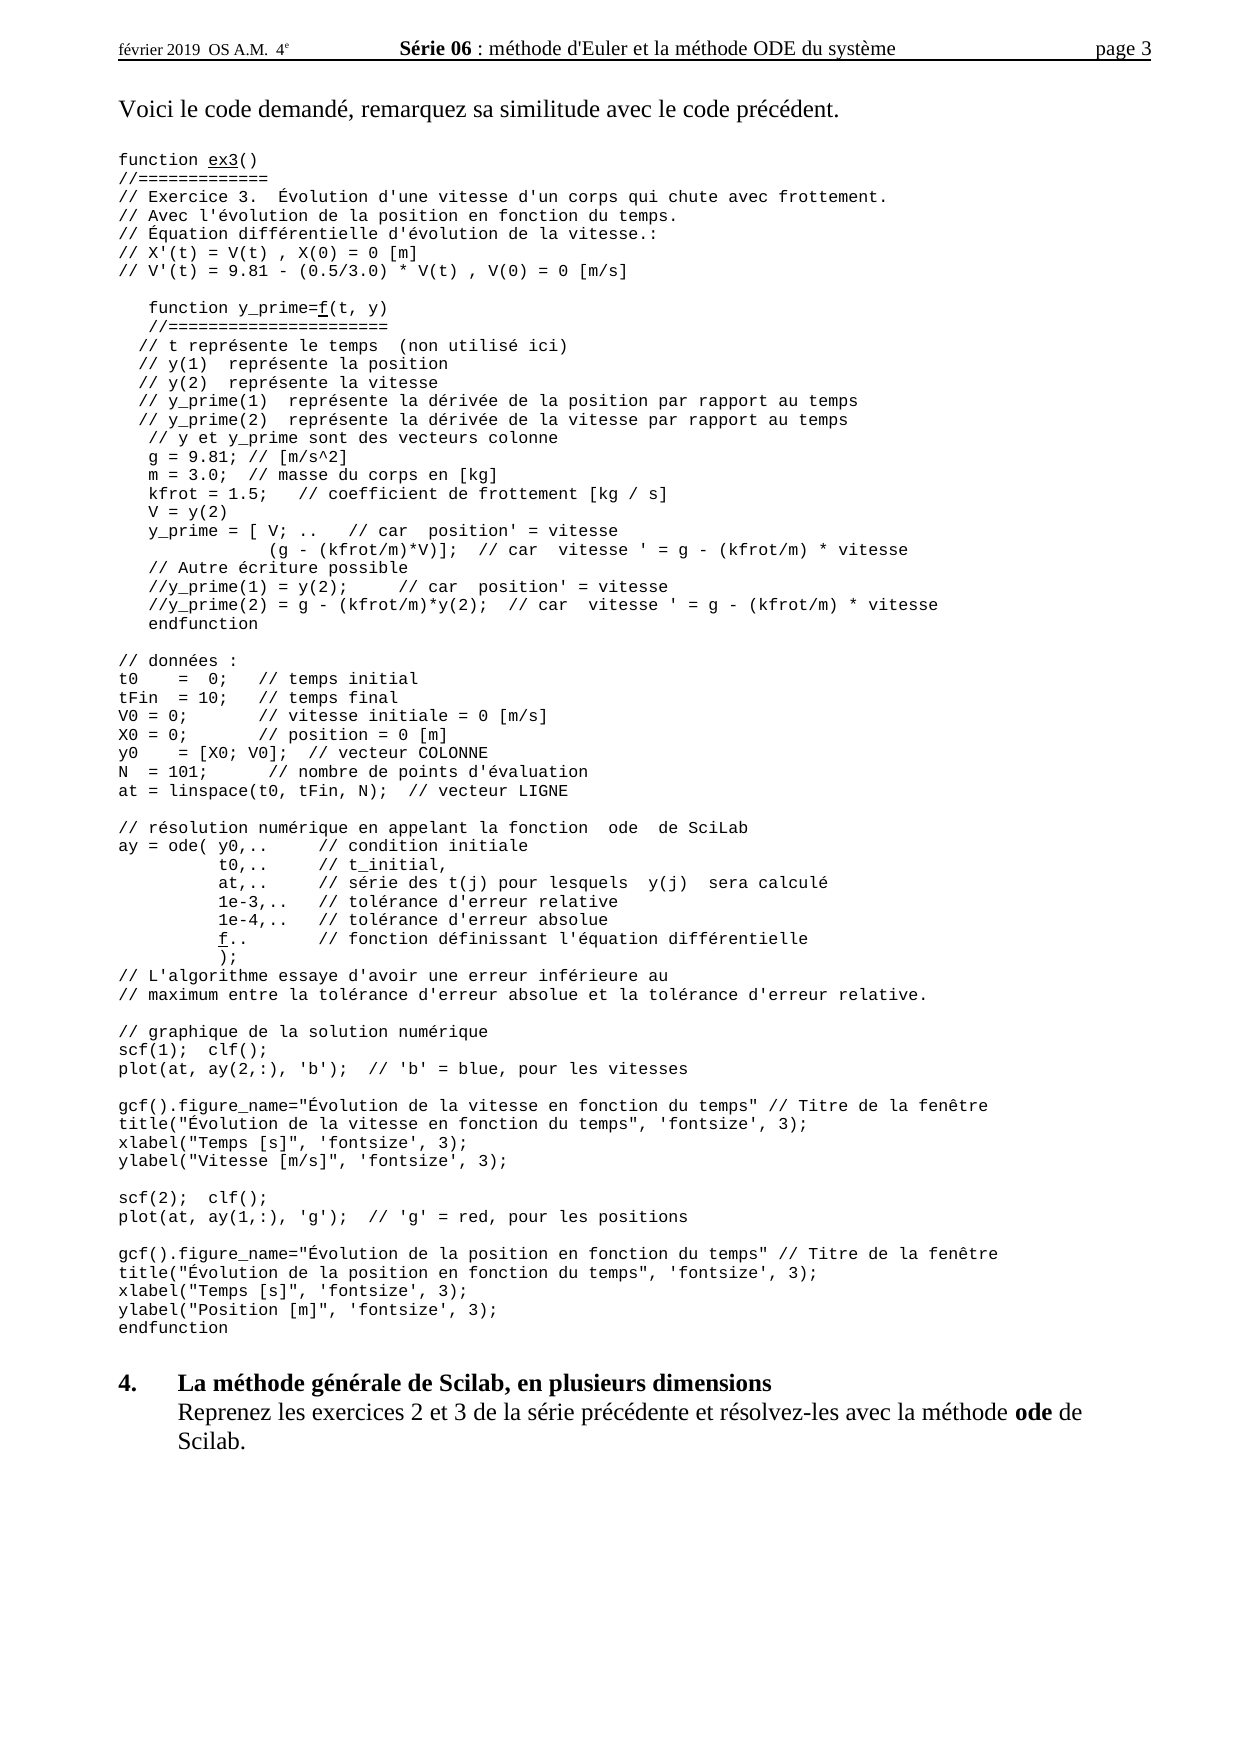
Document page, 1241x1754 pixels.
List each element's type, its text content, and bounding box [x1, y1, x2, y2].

text X0 = 0; // position = 0 [m] [118, 727, 1151, 745]
text // y(2) représente la vitesse [118, 374, 1151, 393]
text // données : [118, 653, 1151, 671]
text tFin = 10; // temps final [118, 690, 1151, 708]
text at,.. // série des t(j) pour lesquels y(j) sera calculé [118, 875, 1151, 894]
text gcf().figure_name="Évolution de la position en fonction du temps" // Titre de la fenêtre [118, 1246, 1151, 1264]
text y_prime = [ V; .. // car position' = vitesse [118, 523, 1151, 541]
text ylabel("Position [m]", 'fontsize', 3); [118, 1302, 1151, 1320]
text (g - (kfrot/m)*V)]; // car vitesse ' = g - (kfrot/m) * vitesse [118, 541, 1151, 560]
text function y_prime=f(t, y) [118, 300, 1151, 319]
text plot(at, ay(1,:), 'g'); // 'g' = red, pour les positions [118, 1209, 1151, 1227]
text t0,.. // t_initial, [118, 857, 1151, 875]
text title("Évolution de la position en fonction du temps", 'fontsize', 3); [118, 1264, 1151, 1283]
text // graphique de la solution numérique [118, 1023, 1151, 1042]
text f.. // fonction définissant l'équation différentielle [118, 931, 1151, 949]
text Voici le code demandé, remarquez sa similitude avec le code précédent. [118, 94, 1151, 123]
text // y et y_prime sont des vecteurs colonne [118, 430, 1151, 449]
text // Autre écriture possible [118, 560, 1151, 578]
text // Exercice 3. Évolution d'une vitesse d'un corps qui chute avec frottement. [118, 189, 1151, 208]
text xlabel("Temps [s]", 'fontsize', 3); [118, 1283, 1151, 1302]
text //====================== [118, 319, 1151, 337]
text ay = ode( y0,.. // condition initiale [118, 838, 1151, 857]
text //y_prime(2) = g - (kfrot/m)*y(2); // car vitesse ' = g - (kfrot/m) * vitesse [118, 597, 1151, 616]
text ); [118, 949, 1151, 968]
text // y_prime(1) représente la dérivée de la position par rapport au temps [118, 393, 1151, 412]
text endfunction [118, 616, 1151, 634]
text // t représente le temps (non utilisé ici) [118, 337, 1151, 356]
text m = 3.0; // masse du corps en [kg] [118, 467, 1151, 486]
text gcf().figure_name="Évolution de la vitesse en fonction du temps" // Titre de la fenêtre [118, 1098, 1151, 1116]
text // Avec l'évolution de la position en fonction du temps. [118, 208, 1151, 226]
text // y(1) représente la position [118, 356, 1151, 374]
text g = 9.81; // [m/s^2] [118, 449, 1151, 467]
text // maximum entre la tolérance d'erreur absolue et la tolérance d'erreur relative. [118, 986, 1151, 1005]
text endfunction [118, 1320, 1151, 1339]
text // X'(t) = V(t) , X(0) = 0 [m] [118, 245, 1151, 263]
text // résolution numérique en appelant la fonction ode de SciLab [118, 819, 1151, 838]
text scf(2); clf(); [118, 1190, 1151, 1209]
text 4. La méthode générale de Scilab, en plusieurs dimensions [118, 1368, 1151, 1397]
text plot(at, ay(2,:), 'b'); // 'b' = blue, pour les vitesses [118, 1061, 1151, 1079]
text title("Évolution de la vitesse en fonction du temps", 'fontsize', 3); [118, 1116, 1151, 1135]
text //============= [118, 171, 1151, 189]
text at = linspace(t0, tFin, N); // vecteur LIGNE [118, 782, 1151, 801]
text xlabel("Temps [s]", 'fontsize', 3); [118, 1135, 1151, 1153]
text Reprenez les exercices 2 et 3 de la série précédente et résolvez-les avec la méthode ode de Scilab. [118, 1397, 1151, 1455]
text y0 = [X0; V0]; // vecteur COLONNE [118, 745, 1151, 764]
text kfrot = 1.5; // coefficient de frottement [kg / s] [118, 486, 1151, 504]
text // L'algorithme essaye d'avoir une erreur inférieure au [118, 968, 1151, 986]
text // Équation différentielle d'évolution de la vitesse.: [118, 226, 1151, 245]
text function ex3() [118, 152, 1151, 171]
text // y_prime(2) représente la dérivée de la vitesse par rapport au temps [118, 412, 1151, 430]
text 1e-4,.. // tolérance d'erreur absolue [118, 912, 1151, 931]
text t0 = 0; // temps initial [118, 671, 1151, 690]
text // V'(t) = 9.81 - (0.5/3.0) * V(t) , V(0) = 0 [m/s] [118, 263, 1151, 282]
text //y_prime(1) = y(2); // car position' = vitesse [118, 578, 1151, 597]
text V0 = 0; // vitesse initiale = 0 [m/s] [118, 708, 1151, 727]
text V = y(2) [118, 504, 1151, 523]
text ylabel("Vitesse [m/s]", 'fontsize', 3); [118, 1153, 1151, 1172]
text N = 101; // nombre de points d'évaluation [118, 764, 1151, 782]
text 1e-3,.. // tolérance d'erreur relative [118, 894, 1151, 912]
text scf(1); clf(); [118, 1042, 1151, 1061]
